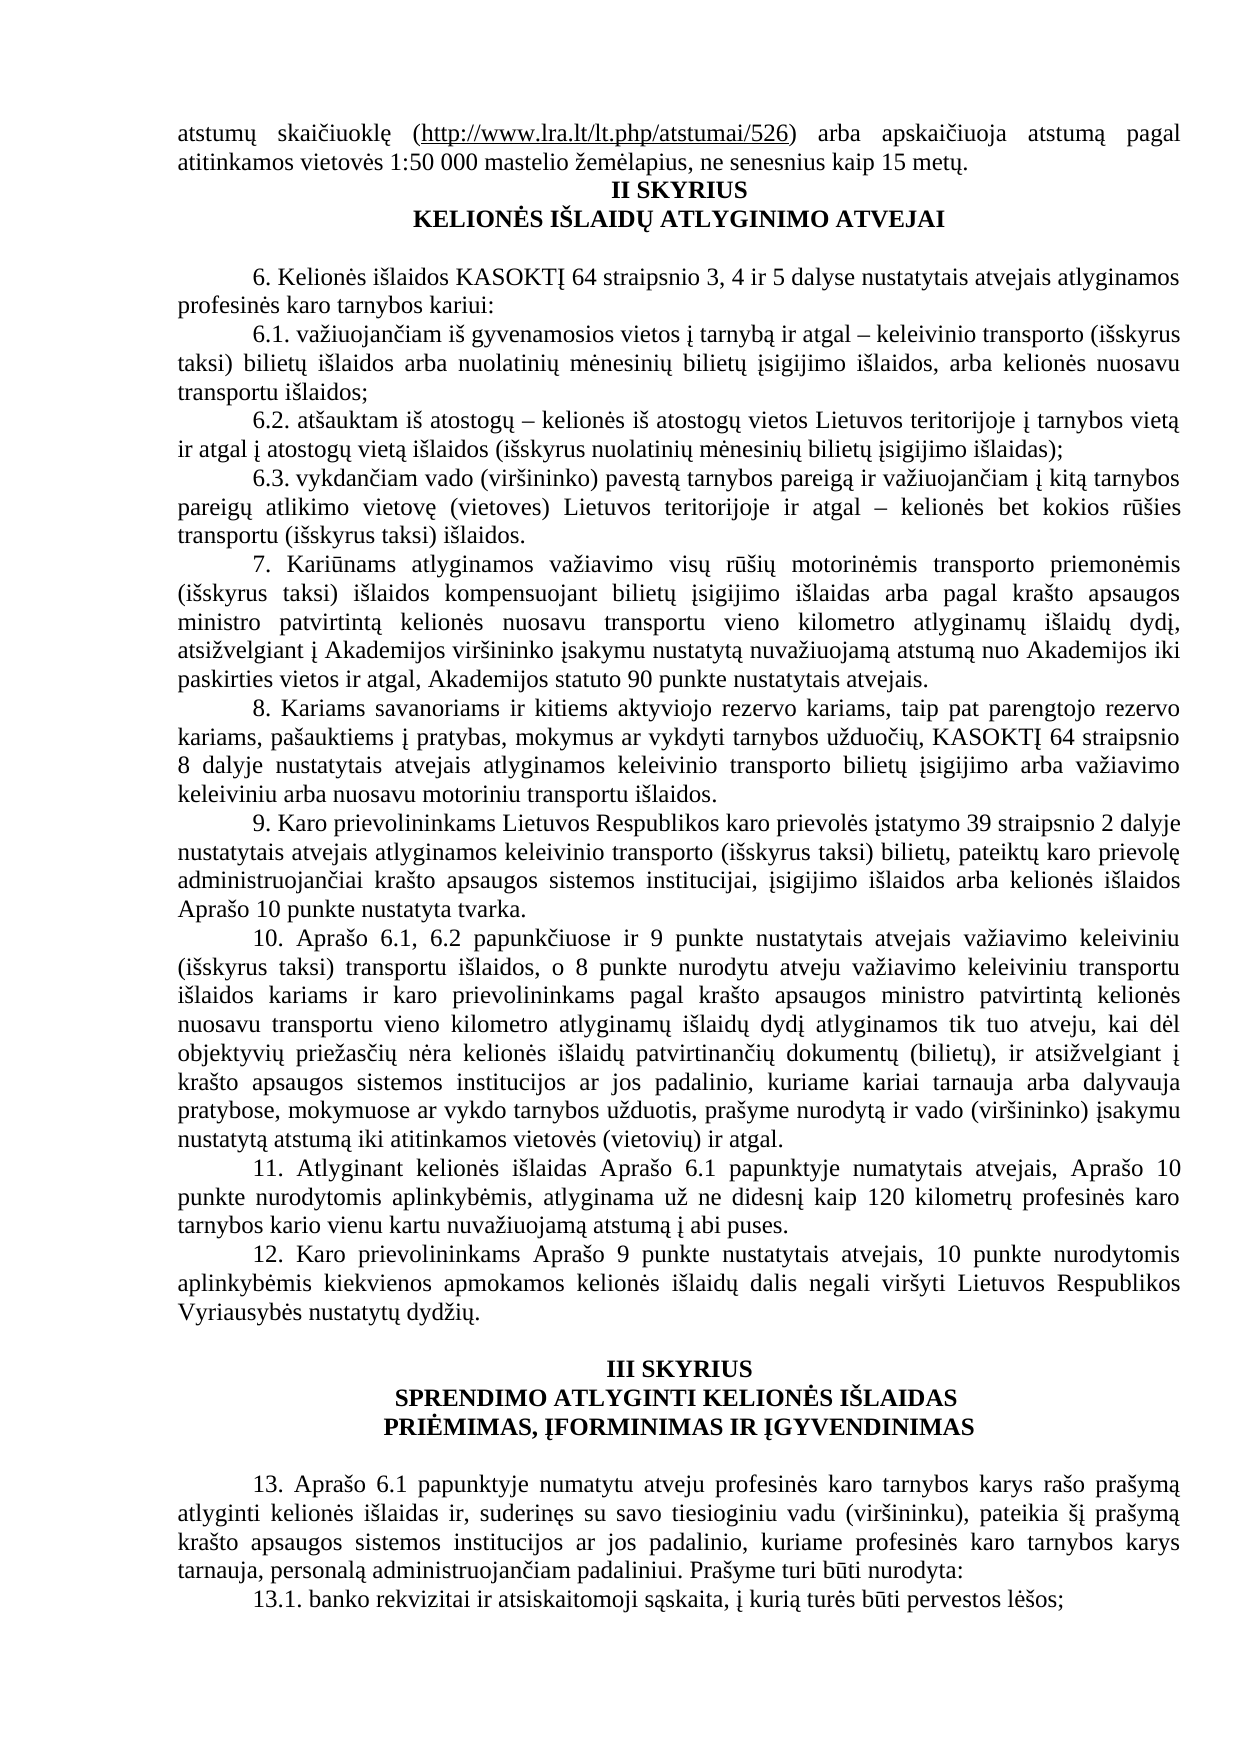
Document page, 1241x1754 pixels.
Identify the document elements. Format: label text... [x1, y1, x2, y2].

text 6.1. važiuojančiam iš gyvenamosios vietos į tarnybą ir atgal – keleivinio transporto (išskyrus taksi) bilietų išlaidos arba nuolatinių mėnesinių bilietų įsigijimo išlaidos, arba kelionės nuosavu transportu išlaidos; [177, 319, 1181, 406]
text II SKYRIUS [177, 176, 1181, 204]
text 6. Kelionės išlaidos KASOKTĮ 64 straipsnio 3, 4 ir 5 dalyse nustatytais atvejais atlyginamos profesinės karo tarnybos kariui: [177, 262, 1181, 319]
text 12. Karo prievolininkams Aprašo 9 punkte nustatytais atvejais, 10 punkte nurodytomis aplinkybėmis kiekvienos apmokamos kelionės išlaidų dalis negali viršyti Lietuvos Respublikos Vyriausybės nustatytų dydžių. [177, 1239, 1181, 1326]
text atstumų skaičiuoklę (http://www.lra.lt/lt.php/atstumai/526) arba apskaičiuoja atstumą pagal atitinkamos vietovės 1:50 000 mastelio žemėlapius, ne senesnius kaip 15 metų. [177, 118, 1181, 176]
text 8. Kariams savanoriams ir kitiems aktyviojo rezervo kariams, taip pat parengtojo rezervo kariams, pašauktiems į pratybas, mokymus ar vykdyti tarnybos užduočių, KASOKTĮ 64 straipsnio 8 dalyje nustatytais atvejais atlyginamos keleivinio transporto bilietų įsigijimo arba važiavimo keleiviniu arba nuosavu motoriniu transportu išlaidos. [177, 693, 1181, 808]
text KELIONĖS IŠLAIDŲ ATLYGINIMO ATVEJAI [177, 204, 1181, 233]
text III SKYRIUS [177, 1354, 1181, 1383]
text 13. Aprašo 6.1 papunktyje numatytu atveju profesinės karo tarnybos karys rašo prašymą atlyginti kelionės išlaidas ir, suderinęs su savo tiesioginiu vadu (viršininku), pateikia šį prašymą krašto apsaugos sistemos institucijos ar jos padalinio, kuriame profesinės karo tarnybos karys tarnauja, personalą administruojančiam padaliniui. Prašyme turi būti nurodyta: [177, 1469, 1181, 1584]
text 9. Karo prievolininkams Lietuvos Respublikos karo prievolės įstatymo 39 straipsnio 2 dalyje nustatytais atvejais atlyginamos keleivinio transporto (išskyrus taksi) bilietų, pateiktų karo prievolę administruojančiai krašto apsaugos sistemos institucijai, įsigijimo išlaidos arba kelionės išlaidos Aprašo 10 punkte nustatyta tvarka. [177, 808, 1181, 923]
text 11. Atlyginant kelionės išlaidas Aprašo 6.1 papunktyje numatytais atvejais, Aprašo 10 punkte nurodytomis aplinkybėmis, atlyginama už ne didesnį kaip 120 kilometrų profesinės karo tarnybos kario vienu kartu nuvažiuojamą atstumą į abi puses. [177, 1153, 1181, 1239]
text 13.1. banko rekvizitai ir atsiskaitomoji sąskaita, į kurią turės būti pervestos lėšos; [177, 1584, 1181, 1613]
text 10. Aprašo 6.1, 6.2 papunkčiuose ir 9 punkte nustatytais atvejais važiavimo keleiviniu (išskyrus taksi) transportu išlaidos, o 8 punkte nurodytu atveju važiavimo keleiviniu transportu išlaidos kariams ir karo prievolininkams pagal krašto apsaugos ministro patvirtintą kelionės nuosavu transportu vieno kilometro atlyginamų išlaidų dydį atlyginamos tik tuo atveju, kai dėl objektyvių priežasčių nėra kelionės išlaidų patvirtinančių dokumentų (bilietų), ir atsižvelgiant į krašto apsaugos sistemos institucijos ar jos padalinio, kuriame kariai tarnauja arba dalyvauja pratybose, mokymuose ar vykdo tarnybos užduotis, prašyme nurodytą ir vado (viršininko) įsakymu nustatytą atstumą iki atitinkamos vietovės (vietovių) ir atgal. [177, 923, 1181, 1153]
text PRIĖMIMAS, ĮFORMINIMAS IR ĮGYVENDINIMAS [177, 1412, 1181, 1441]
text 6.3. vykdančiam vado (viršininko) pavestą tarnybos pareigą ir važiuojančiam į kitą tarnybos pareigų atlikimo vietovę (vietoves) Lietuvos teritorijoje ir atgal – kelionės bet kokios rūšies transportu (išskyrus taksi) išlaidos. [177, 463, 1181, 549]
text 7. Kariūnams atlyginamos važiavimo visų rūšių motorinėmis transporto priemonėmis (išskyrus taksi) išlaidos kompensuojant bilietų įsigijimo išlaidas arba pagal krašto apsaugos ministro patvirtintą kelionės nuosavu transportu vieno kilometro atlyginamų išlaidų dydį, atsižvelgiant į Akademijos viršininko įsakymu nustatytą nuvažiuojamą atstumą nuo Akademijos iki paskirties vietos ir atgal, Akademijos statuto 90 punkte nustatytais atvejais. [177, 549, 1181, 693]
text SPRENDIMO ATLYGINTI KELIONĖS IŠLAIDAS [177, 1383, 1181, 1412]
text 6.2. atšauktam iš atostogų – kelionės iš atostogų vietos Lietuvos teritorijoje į tarnybos vietą ir atgal į atostogų vietą išlaidos (išskyrus nuolatinių mėnesinių bilietų įsigijimo išlaidas); [177, 406, 1181, 463]
